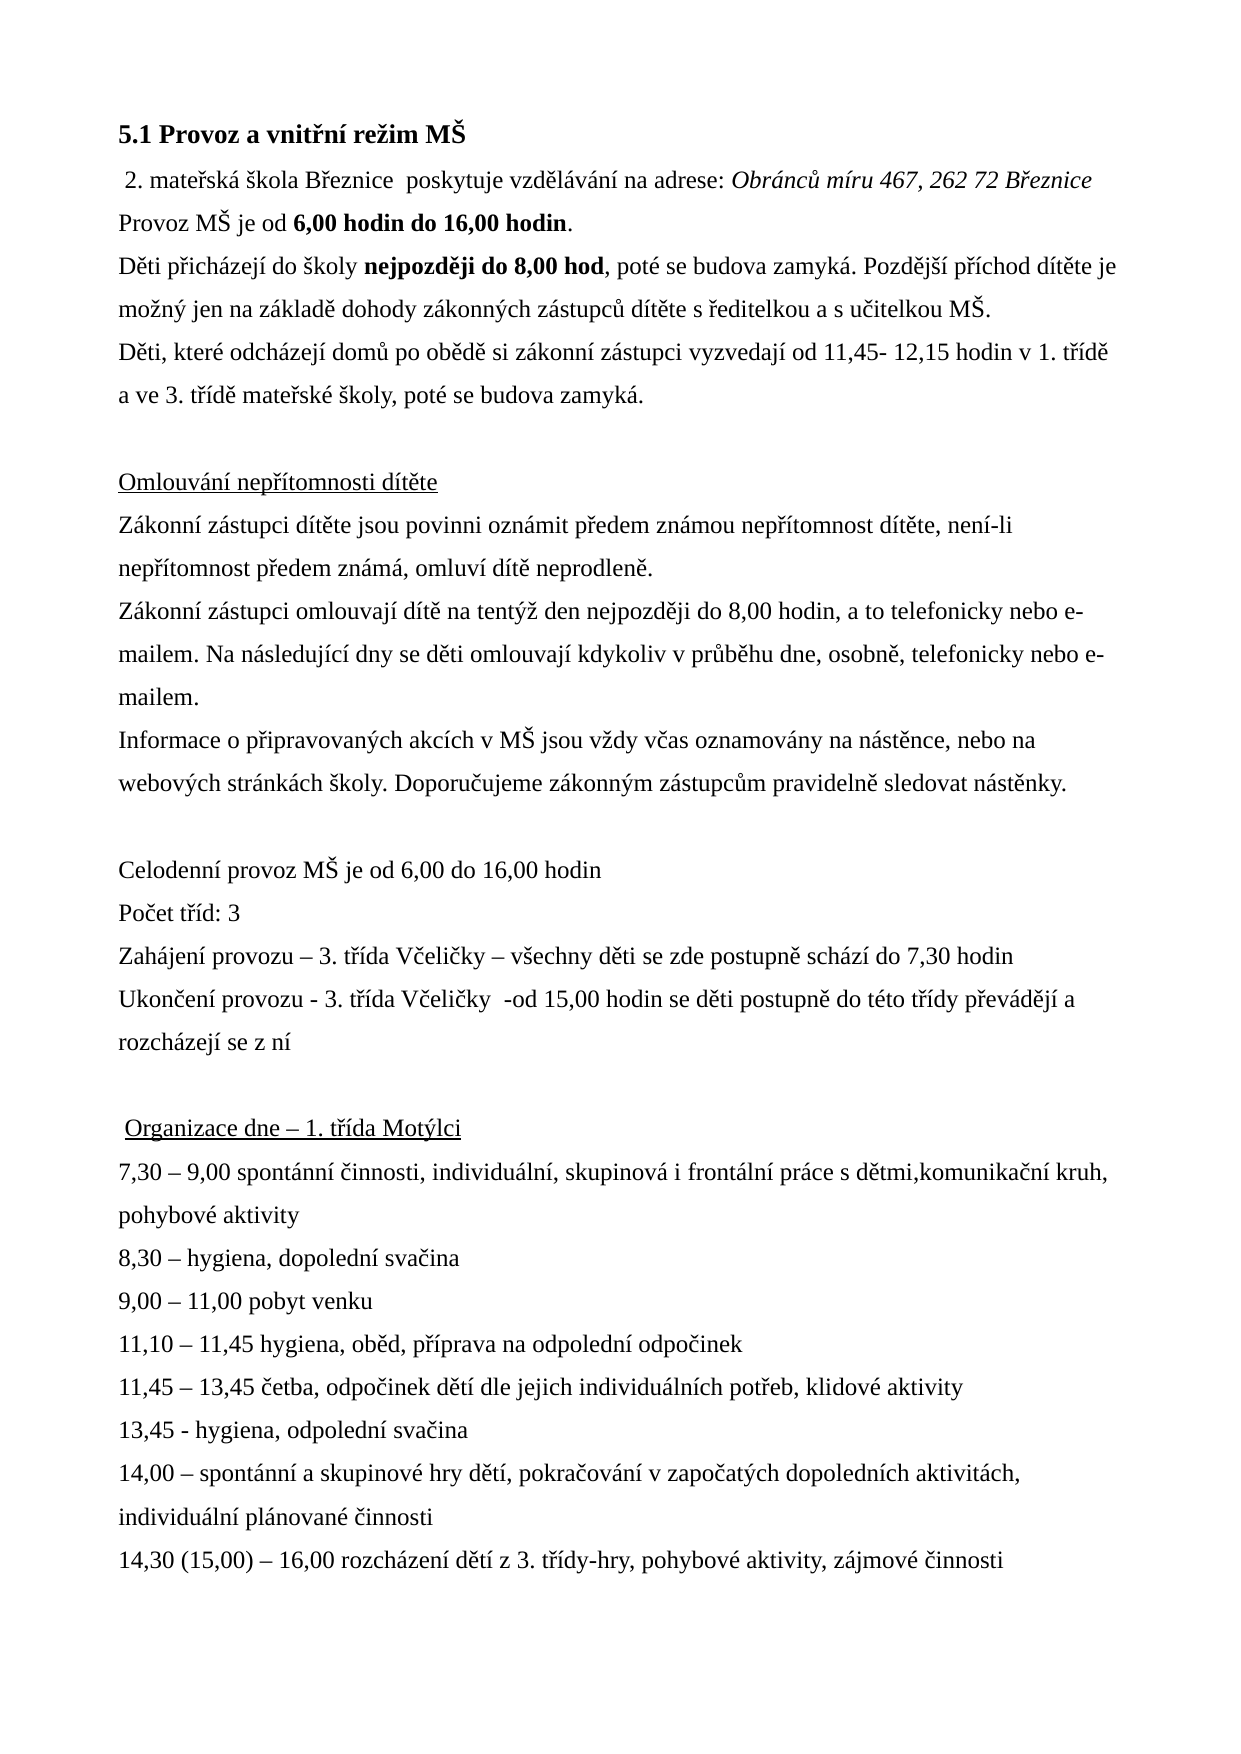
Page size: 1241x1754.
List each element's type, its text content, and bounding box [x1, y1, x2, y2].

text 11,45 – 13,45 četba, odpočinek dětí dle jejich individuálních potřeb, klidové aktivity [118, 1372, 1122, 1401]
text Zákonní zástupci omlouvají dítě na tentýž den nejpozději do 8,00 hodin, a to telefonicky nebo e-mailem. Na následující dny se děti omlouvají kdykoliv v průběhu dne, osobně, telefonicky nebo e-mailem. [118, 596, 1122, 711]
text Děti přicházejí do školy nejpozději do 8,00 hod, poté se budova zamyká. Pozdější příchod dítěte je možný jen na základě dohody zákonných zástupců dítěte s ředitelkou a s učitelkou MŠ. [118, 251, 1122, 323]
text 11,10 – 11,45 hygiena, oběd, příprava na odpolední odpočinek [118, 1329, 1122, 1358]
text 7,30 – 9,00 spontánní činnosti, individuální, skupinová i frontální práce s dětmi,komunikační kruh, pohybové aktivity [118, 1157, 1122, 1228]
text Ukončení provozu - 3. třída Včeličky ­-od 15,00 hodin se děti postupně do této třídy převádějí a rozcházejí se z ní [118, 984, 1122, 1056]
text 2. mateřská škola Březnice poskytuje vzdělávání na adrese: Obránců míru 467, 262 72 Březnice [118, 165, 1122, 193]
text 8,30 – hygiena, dopolední svačina [118, 1243, 1122, 1272]
text Celodenní provoz MŠ je od 6,00 do 16,00 hodin [118, 855, 1122, 883]
text Zákonní zástupci dítěte jsou povinni oznámit předem známou nepřítomnost dítěte, není-li nepřítomnost předem známá, omluví dítě neprodleně. [118, 510, 1122, 582]
text Děti, které odcházejí domů po obědě si zákonní zástupci vyzvedají od 11,45- 12,15 hodin v 1. třídě a ve 3. třídě mateřské školy, poté se budova zamyká. [118, 337, 1122, 409]
text 14,00 – spontánní a skupinové hry dětí, pokračování v započatých dopoledních aktivitách, individuální plánované činnosti [118, 1458, 1122, 1530]
text Omlouvání nepřítomnosti dítěte [118, 467, 1122, 495]
text 14,30 (15,00) – 16,00 rozcházení dětí z 3. třídy-hry, pohybové aktivity, zájmové činnosti [118, 1545, 1122, 1573]
text 13,45 - hygiena, odpolední svačina [118, 1415, 1122, 1444]
text Počet tříd: 3 [118, 898, 1122, 927]
text Zahájení provozu – 3. třída Včeličky – všechny děti se zde postupně schází do 7,30 hodin [118, 941, 1122, 970]
text 9,00 – 11,00 pobyt venku [118, 1286, 1122, 1315]
text Informace o připravovaných akcích v MŠ jsou vždy včas oznamovány na nástěnce, nebo na webových stránkách školy. Doporučujeme zákonným zástupcům pravidelně sledovat nástěnky. [118, 725, 1122, 797]
text Provoz MŠ je od 6,00 hodin do 16,00 hodin. [118, 208, 1122, 237]
text Organizace dne – 1. třída Motýlci [118, 1113, 1122, 1142]
text 5.1 Provoz a vnitřní režim MŠ [118, 118, 1122, 149]
